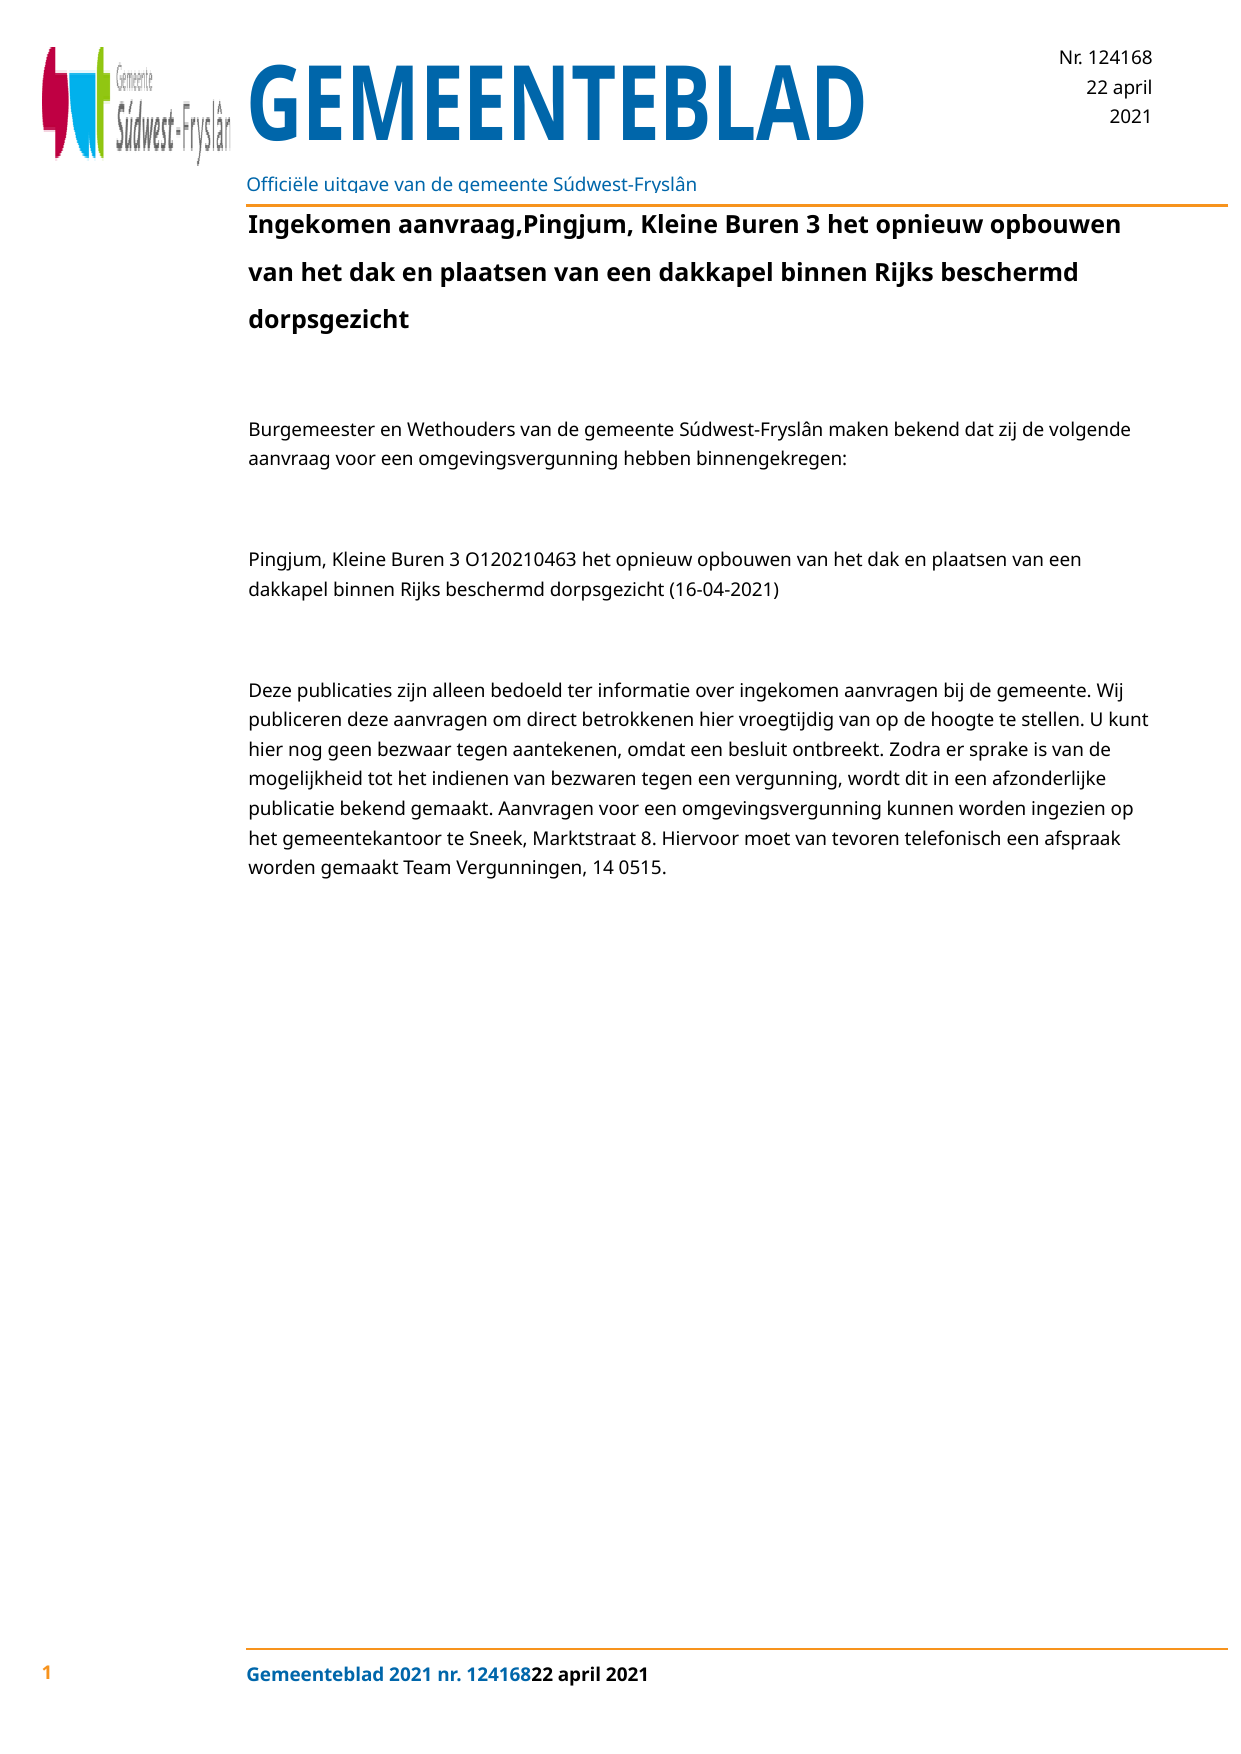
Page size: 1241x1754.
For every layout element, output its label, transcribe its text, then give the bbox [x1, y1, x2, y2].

text Ingekomen aanvraag,Pingjum, Kleine Buren 3 het opnieuw opbouwen van het dak en plaatsen van een dakkapel binnen Rijks beschermd dorpsgezicht [248, 207, 1152, 336]
text Pingjum, Kleine Buren 3 O120210463 het opnieuw opbouwen van het dak en plaatsen van een dakkapel binnen Rijks beschermd dorpsgezicht (16-04-2021) [248, 546, 1152, 602]
text Burgemeester en Wethouders van de gemeente Súdwest-Fryslân maken bekend dat zij de volgende aanvraag voor een omgevingsvergunning hebben binnengekregen: [248, 416, 1152, 471]
picture [41, 47, 231, 172]
text Deze publicaties zijn alleen bedoeld ter informatie over ingekomen aanvragen bij de gemeente. Wij publiceren deze aanvragen om direct betrokkenen hier vroegtijdig van op de hoogte te stellen. U kunt hier nog geen bezwaar tegen aantekenen, omdat een besluit ontbreekt. Zodra er sprake is van de mogelijkheid tot het indienen van bezwaren tegen een vergunning, wordt dit in een afzonderlijke publicatie bekend gemaakt. Aanvragen voor een omgevingsvergunning kunnen worden ingezien op het gemeentekantoor te Sneek, Marktstraat 8. Hiervoor moet van tevoren telefonisch een afspraak worden gemaakt Team Vergunningen, 14 0515. [248, 677, 1152, 880]
